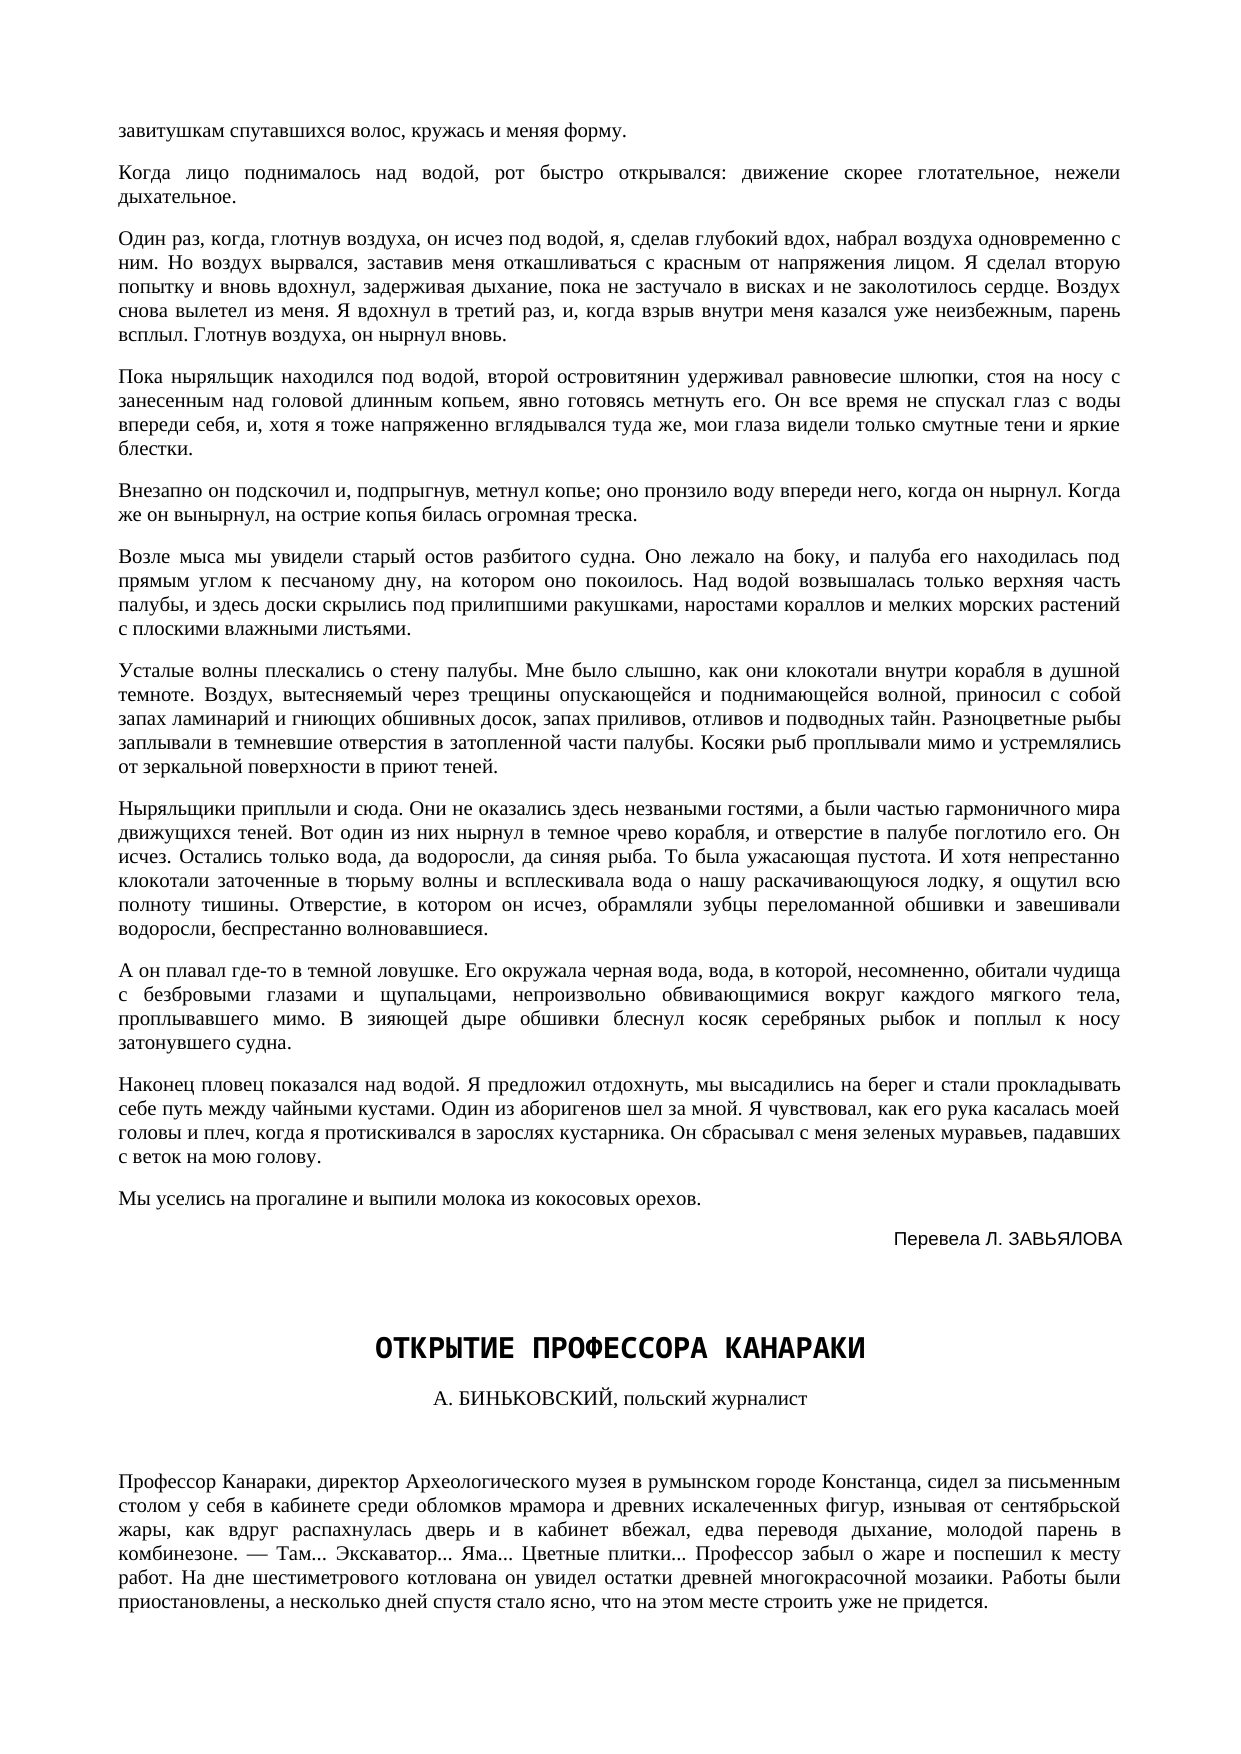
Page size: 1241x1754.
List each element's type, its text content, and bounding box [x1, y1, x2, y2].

text Наконец пловец показался над водой. Я предложил отдохнуть, мы высадились на берег и стали прокладывать себе путь между чайными кустами. Один из аборигенов шел за мной. Я чувствовал, как его рука касалась моей головы и плеч, когда я протискивался в зарослях кустарника. Он сбрасывал с меня зеленых муравьев, падавших с веток на мою голову. [118, 1072, 1122, 1168]
text Перевела Л. ЗАВЬЯЛОВА [118, 1227, 1122, 1249]
text А. БИНЬКОВСКИЙ, польский журналист [118, 1386, 1122, 1409]
text Когда лицо поднималось над водой, рот быстро открывался: движение скорее глотательное, нежели дыхательное. [118, 160, 1122, 208]
text А он плавал где-то в темной ловушке. Его окружала черная вода, вода, в которой, несомненно, обитали чудища с безбровыми глазами и щупальцами, непроизвольно обвивающимися вокруг каждого мягкого тела, проплывавшего мимо. В зияющей дыре обшивки блеснул косяк серебряных рыбок и поплыл к носу затонувшего судна. [118, 958, 1122, 1054]
text Внезапно он подскочил и, подпрыгнув, метнул копье; оно пронзило воду впереди него, когда он нырнул. Когда же он вынырнул, на острие копья билась огромная треска. [118, 478, 1122, 526]
text Возле мыса мы увидели старый остов разбитого судна. Оно лежало на боку, и палуба его находилась под прямым углом к песчаному дну, на котором оно покоилось. Над водой возвышалась только верхняя часть палубы, и здесь доски скрылись под прилипшими ракушками, наростами кораллов и мелких морских растений с плоскими влажными листьями. [118, 543, 1122, 640]
subtitle ОТКРЫТИЕ ПРОФЕССОРА КАНАРАКИ [118, 1327, 1122, 1367]
text Мы уселись на прогалине и выпили молока из кокосовых орехов. [118, 1186, 1122, 1209]
text Один раз, когда, глотнув воздуха, он исчез под водой, я, сделав глубокий вдох, набрал воздуха одновременно с ним. Но воздух вырвался, заставив меня откашливаться с красным от напряжения лицом. Я сделал вторую попытку и вновь вдохнул, задерживая дыхание, пока не застучало в висках и не заколотилось сердце. Воздух снова вылетел из меня. Я вдохнул в третий раз, и, когда взрыв внутри меня казался уже неизбежным, парень всплыл. Глотнув воздуха, он нырнул вновь. [118, 226, 1122, 346]
text Усталые волны плескались о стену палубы. Мне было слышно, как они клокотали внутри корабля в душной темноте. Воздух, вытесняемый через трещины опускающейся и поднимающейся волной, приносил с собой запах ламинарий и гниющих обшивных досок, запах приливов, отливов и подводных тайн. Разноцветные рыбы заплывали в темневшие отверстия в затопленной части палубы. Косяки рыб проплывали мимо и устремлялись от зеркальной поверхности в приют теней. [118, 657, 1122, 778]
text Профессор Канараки, директор Археологического музея в румынском городе Констанца, сидел за письменным столом у себя в кабинете среди обломков мрамора и древних искалеченных фигур, изнывая от сентябрьской жары, как вдруг распахнулась дверь и в кабинет вбежал, едва переводя дыхание, молодой парень в комбинезоне. — Там... Экскаватор... Яма... Цветные плитки... Профессор забыл о жаре и поспешил к месту работ. На дне шестиметрового котлована он увидел остатки древней многокрасочной мозаики. Работы были приостановлены, а несколько дней спустя стало ясно, что на этом месте строить уже не придется. [118, 1469, 1122, 1613]
text завитушкам спутавшихся волос, кружась и меняя форму. [118, 118, 1122, 142]
text Ныряльщики приплыли и сюда. Они не оказались здесь незваными гостями, а были частью гармоничного мира движущихся теней. Вот один из них нырнул в темное чрево корабля, и отверстие в палубе поглотило его. Он исчез. Остались только вода, да водоросли, да синяя рыба. То была ужасающая пустота. И хотя непрестанно клокотали заточенные в тюрьму волны и всплескивала вода о нашу раскачивающуюся лодку, я ощутил всю полноту тишины. Отверстие, в котором он исчез, обрамляли зубцы переломанной обшивки и завешивали водоросли, беспрестанно волновавшиеся. [118, 796, 1122, 940]
text Пока ныряльщик находился под водой, второй островитянин удерживал равновесие шлюпки, стоя на носу с занесенным над головой длинным копьем, явно готовясь метнуть его. Он все время не спускал глаз с воды впереди себя, и, хотя я тоже напряженно вглядывался туда же, мои глаза видели только смутные тени и яркие блестки. [118, 364, 1122, 460]
